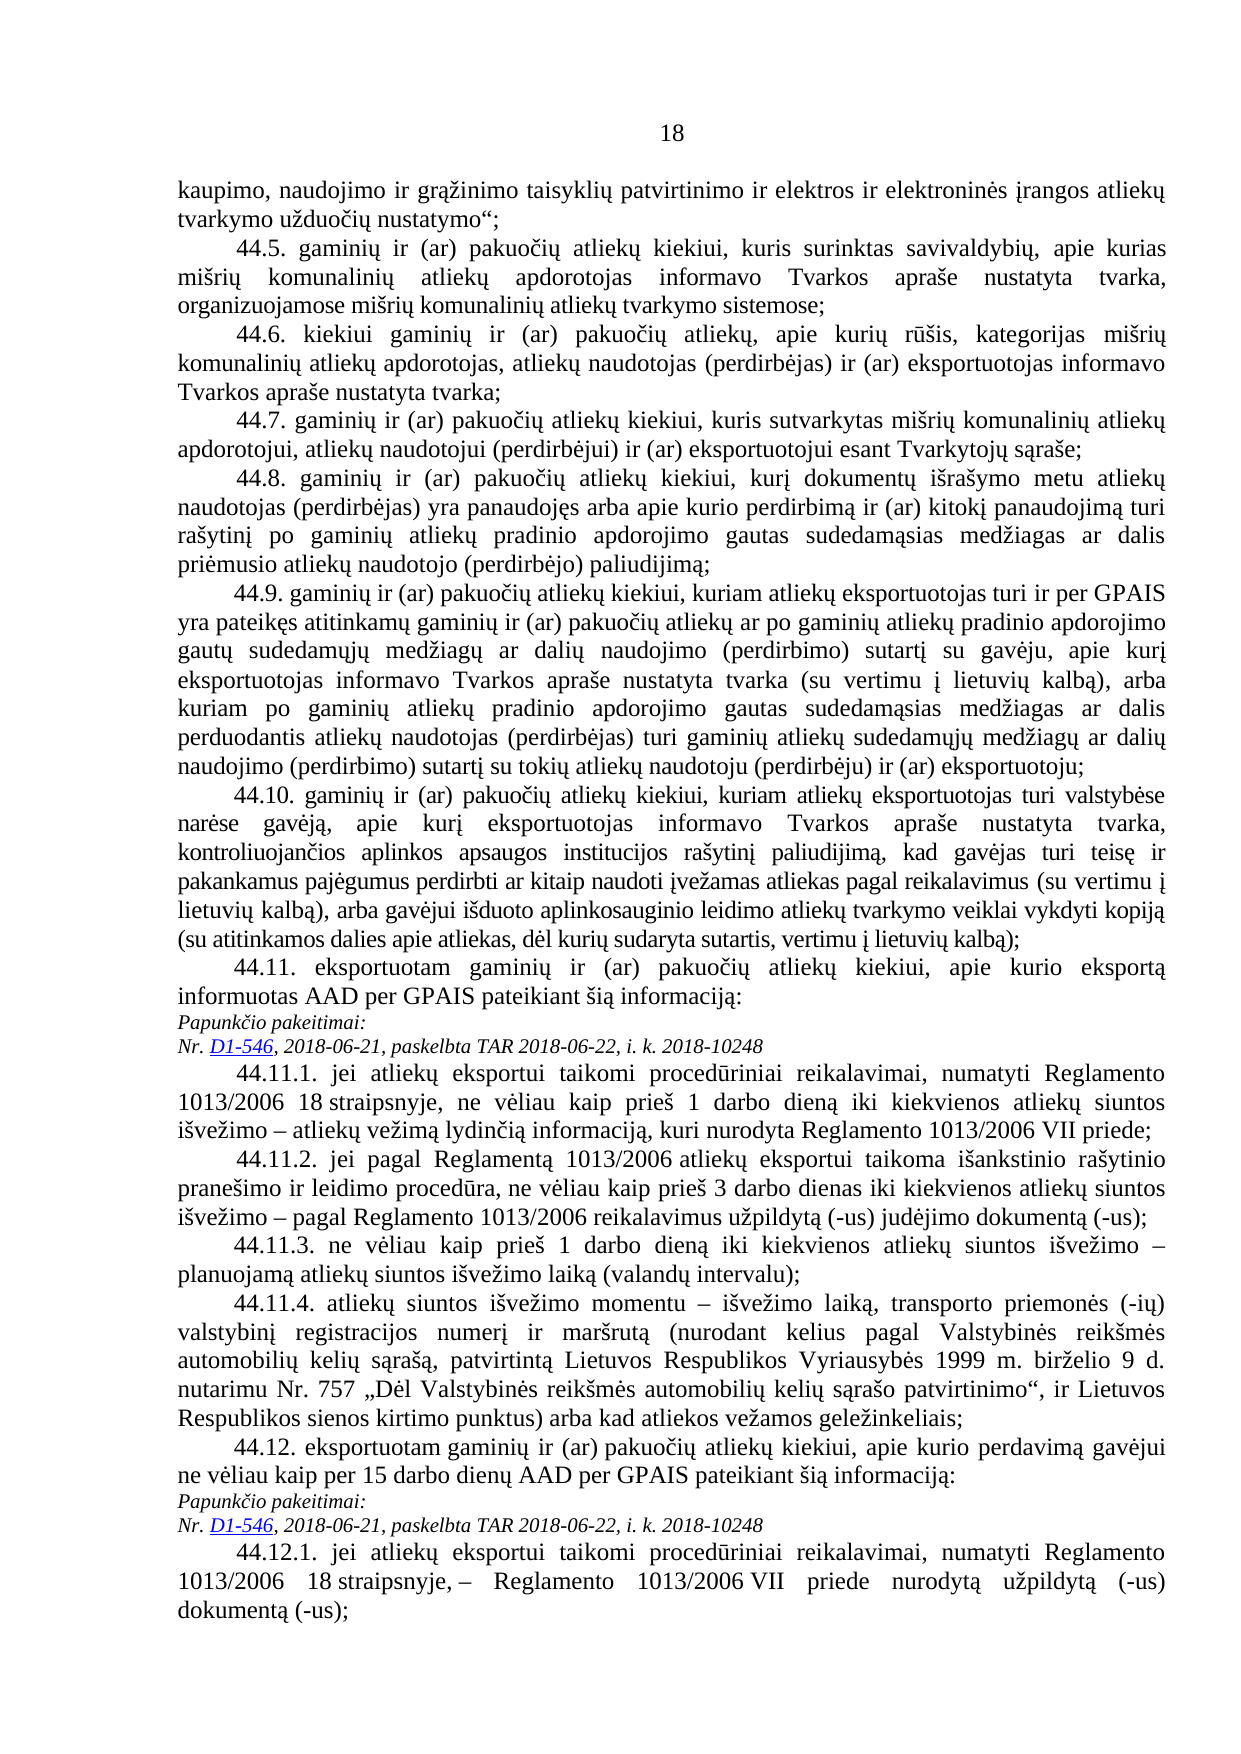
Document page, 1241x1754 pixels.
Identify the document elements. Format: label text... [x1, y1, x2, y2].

text Nr. D1-546, 2018-06-21, paskelbta TAR 2018-06-22, i. k. 2018-10248 [177, 1034, 1166, 1058]
text kaupimo, naudojimo ir grąžinimo taisyklių patvirtinimo ir elektros ir elektroninės įrangos atliekų tvarkymo užduočių nustatymo“; [177, 176, 1166, 233]
text 44.11.2. jei pagal Reglamentą 1013/2006 atliekų eksportui taikoma išankstinio rašytinio pranešimo ir leidimo procedūra, ne vėliau kaip prieš 3 darbo dienas iki kiekvienos atliekų siuntos išvežimo – pagal Reglamento 1013/2006 reikalavimus užpildytą (-us) judėjimo dokumentą (-us); [177, 1144, 1166, 1231]
text 44.11.4. atliekų siuntos išvežimo momentu – išvežimo laiką, transporto priemonės (-ių) valstybinį registracijos numerį ir maršrutą (nurodant kelius pagal Valstybinės reikšmės automobilių kelių sąrašą, patvirtintą Lietuvos Respublikos Vyriausybės 1999 m. birželio 9 d. nutarimu Nr. 757 „Dėl Valstybinės reikšmės automobilių kelių sąrašo patvirtinimo“, ir Lietuvos Respublikos sienos kirtimo punktus) arba kad atliekos vežamos geležinkeliais; [177, 1288, 1166, 1432]
text 44.5. gaminių ir (ar) pakuočių atliekų kiekiui, kuris surinktas savivaldybių, apie kurias mišrių komunalinių atliekų apdorotojas informavo Tvarkos apraše nustatyta tvarka, organizuojamose mišrių komunalinių atliekų tvarkymo sistemose; [177, 233, 1166, 319]
text 44.8. gaminių ir (ar) pakuočių atliekų kiekiui, kurį dokumentų išrašymo metu atliekų naudotojas (perdirbėjas) yra panaudojęs arba apie kurio perdirbimą ir (ar) kitokį panaudojimą turi rašytinį po gaminių atliekų pradinio apdorojimo gautas sudedamąsias medžiagas ar dalis priėmusio atliekų naudotojo (perdirbėjo) paliudijimą; [177, 463, 1166, 578]
text 44.12. eksportuotam gaminių ir (ar) pakuočių atliekų kiekiui, apie kurio perdavimą gavėjui ne vėliau kaip per 15 darbo dienų AAD per GPAIS pateikiant šią informaciją: [177, 1432, 1166, 1489]
text 44.11. eksportuotam gaminių ir (ar) pakuočių atliekų kiekiui, apie kurio eksportą informuotas AAD per GPAIS pateikiant šią informaciją: [177, 952, 1166, 1010]
text Nr. D1-546, 2018-06-21, paskelbta TAR 2018-06-22, i. k. 2018-10248 [177, 1513, 1166, 1537]
text 44.9. gaminių ir (ar) pakuočių atliekų kiekiui, kuriam atliekų eksportuotojas turi ir per GPAIS yra pateikęs atitinkamų gaminių ir (ar) pakuočių atliekų ar po gaminių atliekų pradinio apdorojimo gautų sudedamųjų medžiagų ar dalių naudojimo (perdirbimo) sutartį su gavėju, apie kurį eksportuotojas informavo Tvarkos apraše nustatyta tvarka (su vertimu į lietuvių kalbą), arba kuriam po gaminių atliekų pradinio apdorojimo gautas sudedamąsias medžiagas ar dalis perduodantis atliekų naudotojas (perdirbėjas) turi gaminių atliekų sudedamųjų medžiagų ar dalių naudojimo (perdirbimo) sutartį su tokių atliekų naudotoju (perdirbėju) ir (ar) eksportuotoju; [177, 578, 1166, 780]
text Papunkčio pakeitimai: [177, 1010, 1166, 1034]
text 44.11.3. ne vėliau kaip prieš 1 darbo dieną iki kiekvienos atliekų siuntos išvežimo –planuojamą atliekų siuntos išvežimo laiką (valandų intervalu); [177, 1231, 1166, 1288]
text Papunkčio pakeitimai: [177, 1489, 1166, 1513]
text 44.6. kiekiui gaminių ir (ar) pakuočių atliekų, apie kurių rūšis, kategorijas mišrių komunalinių atliekų apdorotojas, atliekų naudotojas (perdirbėjas) ir (ar) eksportuotojas informavo Tvarkos apraše nustatyta tvarka; [177, 319, 1166, 406]
text 44.12.1. jei atliekų eksportui taikomi procedūriniai reikalavimai, numatyti Reglamento 1013/2006 18 straipsnyje, – Reglamento 1013/2006 VII priede nurodytą užpildytą (-us) dokumentą (-us); [177, 1537, 1166, 1624]
text 44.10. gaminių ir (ar) pakuočių atliekų kiekiui, kuriam atliekų eksportuotojas turi valstybėse narėse gavėją, apie kurį eksportuotojas informavo Tvarkos apraše nustatyta tvarka, kontroliuojančios aplinkos apsaugos institucijos rašytinį paliudijimą, kad gavėjas turi teisę ir pakankamus pajėgumus perdirbti ar kitaip naudoti įvežamas atliekas pagal reikalavimus (su vertimu į lietuvių kalbą), arba gavėjui išduoto aplinkosauginio leidimo atliekų tvarkymo veiklai vykdyti kopiją (su atitinkamos dalies apie atliekas, dėl kurių sudaryta sutartis, vertimu į lietuvių kalbą); [177, 780, 1166, 952]
text 44.11.1. jei atliekų eksportui taikomi procedūriniai reikalavimai, numatyti Reglamento 1013/2006 18 straipsnyje, ne vėliau kaip prieš 1 darbo dieną iki kiekvienos atliekų siuntos išvežimo – atliekų vežimą lydinčią informaciją, kuri nurodyta Reglamento 1013/2006 VII priede; [177, 1058, 1166, 1144]
text 44.7. gaminių ir (ar) pakuočių atliekų kiekiui, kuris sutvarkytas mišrių komunalinių atliekų apdorotojui, atliekų naudotojui (perdirbėjui) ir (ar) eksportuotojui esant Tvarkytojų sąraše; [177, 406, 1166, 463]
